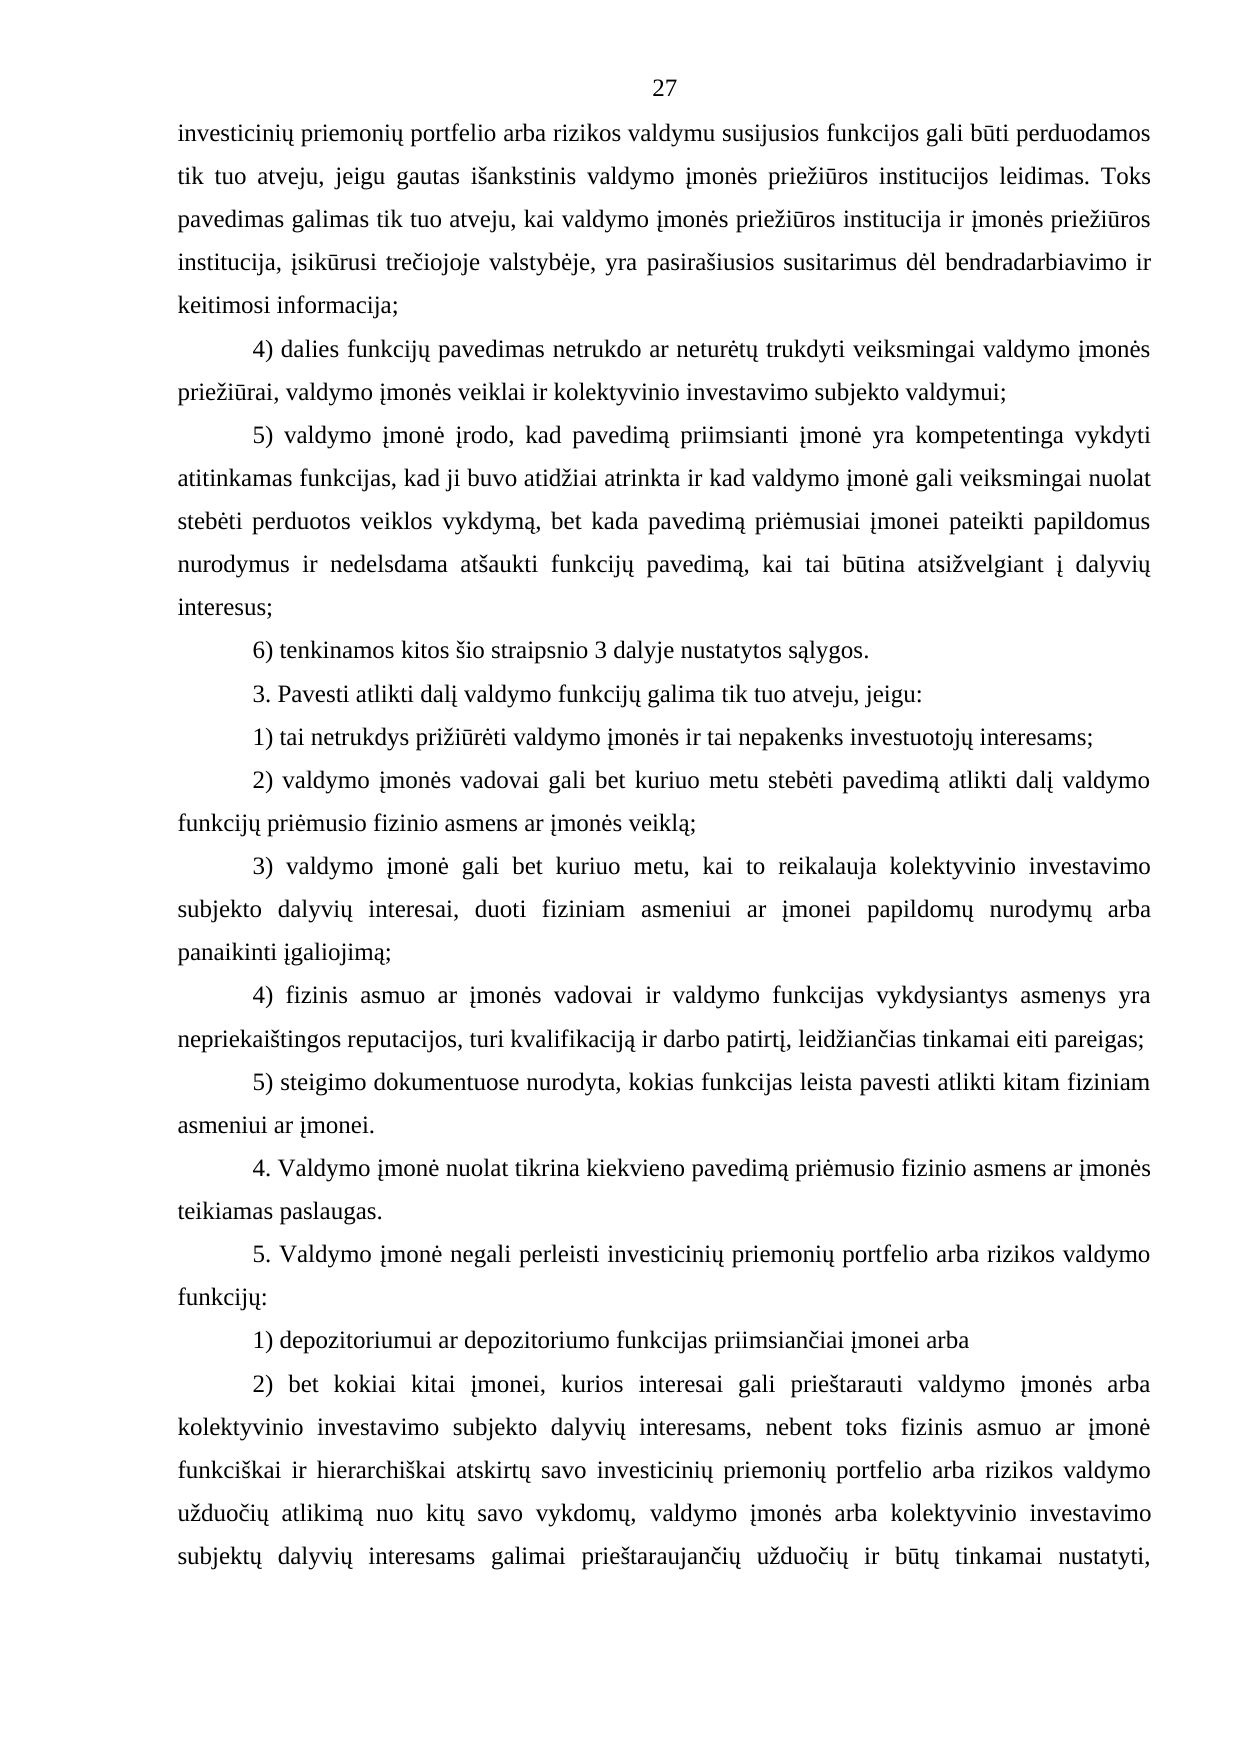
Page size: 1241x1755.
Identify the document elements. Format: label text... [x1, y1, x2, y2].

text 5) valdymo įmonė įrodo, kad pavedimą priimsianti įmonė yra kompetentinga vykdyti atitinkamas funkcijas, kad ji buvo atidžiai atrinkta ir kad valdymo įmonė gali veiksmingai nuolat stebėti perduotos veiklos vykdymą, bet kada pavedimą priėmusiai įmonei pateikti papildomus nurodymus ir nedelsdama atšaukti funkcijų pavedimą, kai tai būtina atsižvelgiant į dalyvių interesus; [177, 420, 1152, 621]
text 3) valdymo įmonė gali bet kuriuo metu, kai to reikalauja kolektyvinio investavimo subjekto dalyvių interesai, duoti fiziniam asmeniui ar įmonei papildomų nurodymų arba panaikinti įgaliojimą; [177, 851, 1152, 966]
text 1) tai netrukdys prižiūrėti valdymo įmonės ir tai nepakenks investuotojų interesams; [177, 722, 1152, 751]
text 4. Valdymo įmonė nuolat tikrina kiekvieno pavedimą priėmusio fizinio asmens ar įmonės teikiamas paslaugas. [177, 1153, 1152, 1225]
text 3. Pavesti atlikti dalį valdymo funkcijų galima tik tuo atveju, jeigu: [177, 679, 1152, 707]
text 4) fizinis asmuo ar įmonės vadovai ir valdymo funkcijas vykdysiantys asmenys yra nepriekaištingos reputacijos, turi kvalifikaciją ir darbo patirtį, leidžiančias tinkamai eiti pareigas; [177, 981, 1152, 1052]
text 2) valdymo įmonės vadovai gali bet kuriuo metu stebėti pavedimą atlikti dalį valdymo funkcijų priėmusio fizinio asmens ar įmonės veiklą; [177, 765, 1152, 837]
text 6) tenkinamos kitos šio straipsnio 3 dalyje nustatytos sąlygos. [177, 636, 1152, 664]
text 5) steigimo dokumentuose nurodyta, kokias funkcijas leista pavesti atlikti kitam fiziniam asmeniui ar įmonei. [177, 1067, 1152, 1139]
text 5. Valdymo įmonė negali perleisti investicinių priemonių portfelio arba rizikos valdymo funkcijų: [177, 1239, 1152, 1311]
text 4) dalies funkcijų pavedimas netrukdo ar neturėtų trukdyti veiksmingai valdymo įmonės priežiūrai, valdymo įmonės veiklai ir kolektyvinio investavimo subjekto valdymui; [177, 334, 1152, 406]
text 1) depozitoriumui ar depozitoriumo funkcijas priimsiančiai įmonei arba [177, 1326, 1152, 1354]
text investicinių priemonių portfelio arba rizikos valdymu susijusios funkcijos gali būti perduodamos tik tuo atveju, jeigu gautas išankstinis valdymo įmonės priežiūros institucijos leidimas. Toks pavedimas galimas tik tuo atveju, kai valdymo įmonės priežiūros institucija ir įmonės priežiūros institucija, įsikūrusi trečiojoje valstybėje, yra pasirašiusios susitarimus dėl bendradarbiavimo ir keitimosi informacija; [177, 118, 1152, 319]
text 2) bet kokiai kitai įmonei, kurios interesai gali prieštarauti valdymo įmonės arba kolektyvinio investavimo subjekto dalyvių interesams, nebent toks fizinis asmuo ar įmonė funkciškai ir hierarchiškai atskirtų savo investicinių priemonių portfelio arba rizikos valdymo užduočių atlikimą nuo kitų savo vykdomų, valdymo įmonės arba kolektyvinio investavimo subjektų dalyvių interesams galimai prieštaraujančių užduočių ir būtų tinkamai nustatyti, [177, 1369, 1152, 1570]
